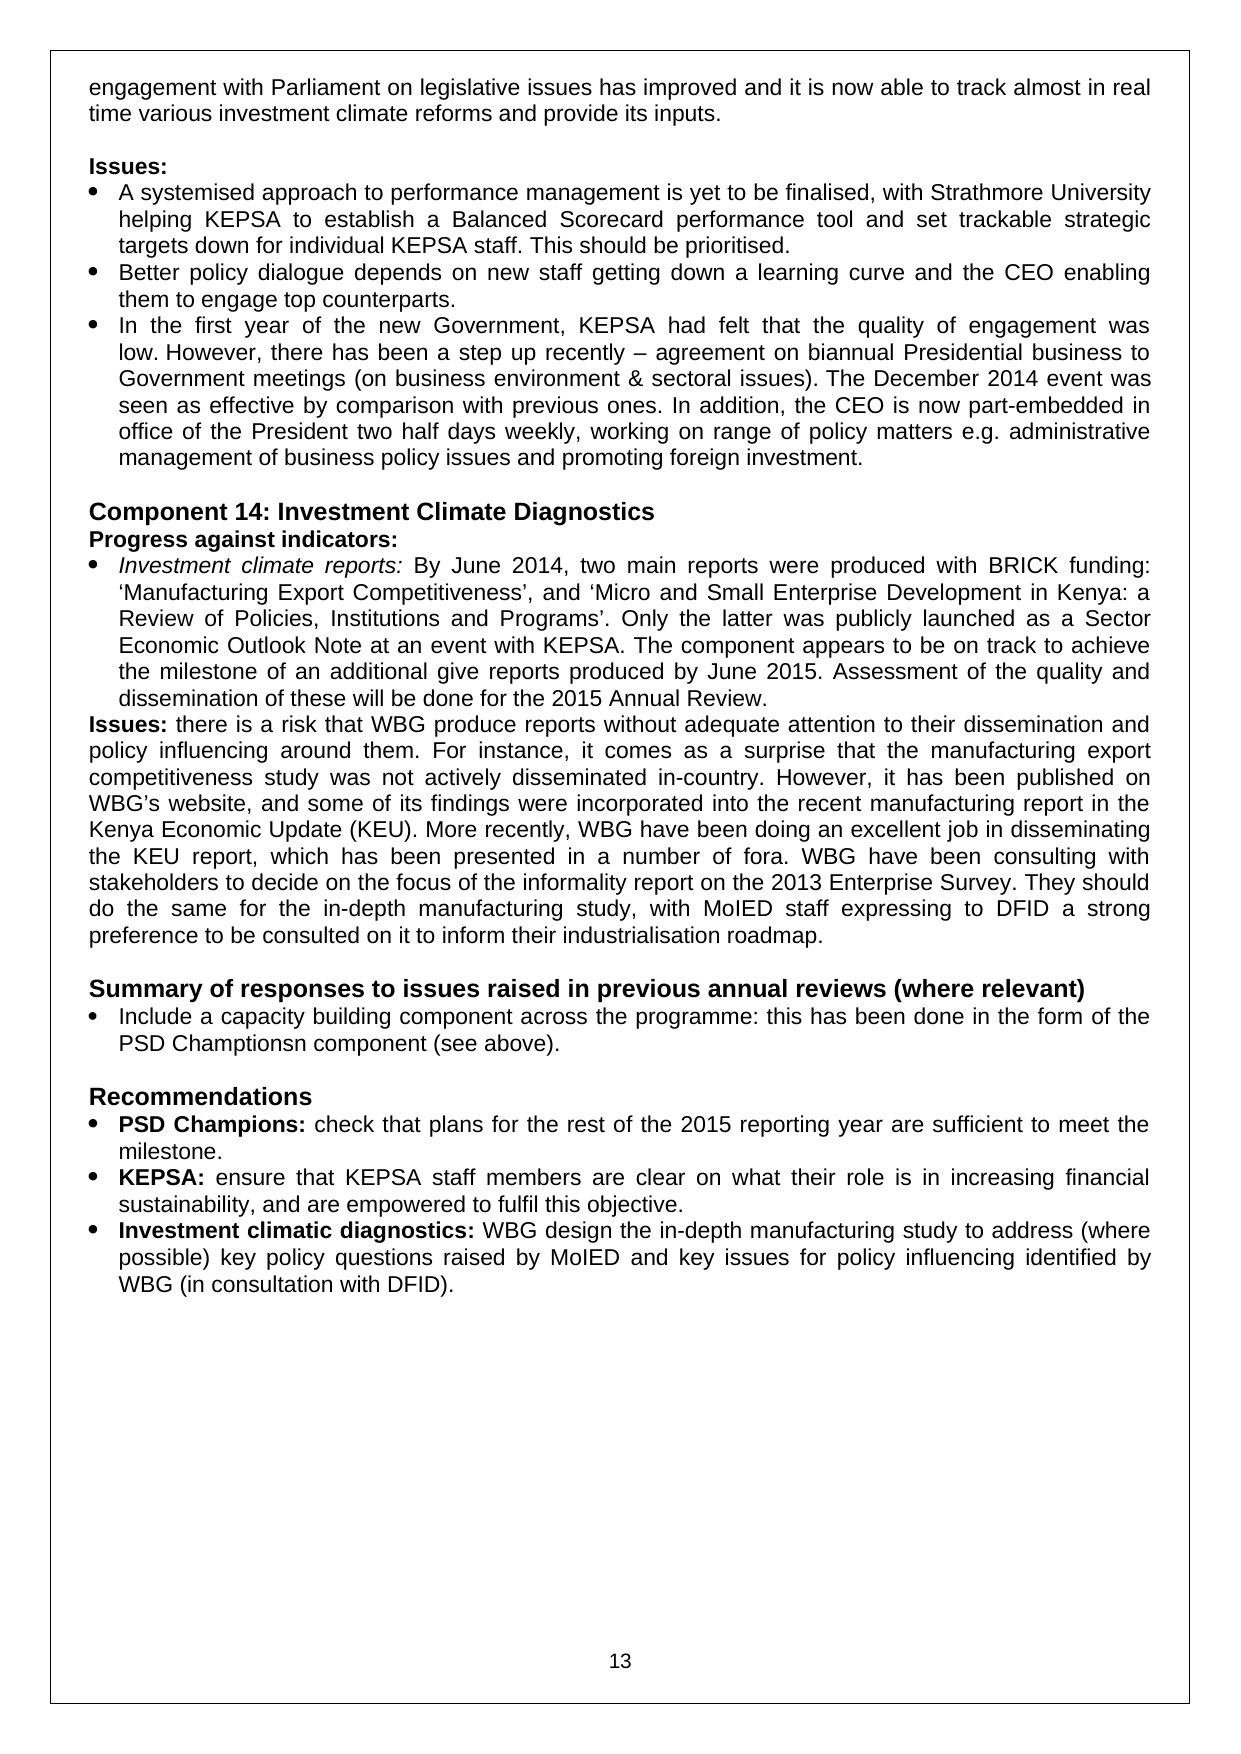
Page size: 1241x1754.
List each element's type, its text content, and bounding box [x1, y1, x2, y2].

list Better policy dialogue depends on new staff getting down a learning curve and the CEO enabling them to engage top counterparts. [89, 259, 1152, 312]
list Investment climate reports: By June 2014, two main reports were produced with BRICK funding: ‘Manufacturing Export Competitiveness’, and ‘Micro and Small Enterprise Development in Kenya: a Review of Policies, Institutions and Programs’. Only the latter was publicly launched as a Sector Economic Outlook Note at an event with KEPSA. The component appears to be on track to achieve the milestone of an additional give reports produced by June 2015. Assessment of the quality and dissemination of these will be done for the 2015 Annual Review. [89, 552, 1152, 711]
text engagement with Parliament on legislative issues has improved and it is now able to track almost in real time various investment climate reforms and provide its inputs. [89, 74, 1152, 127]
list PSD Champions: check that plans for the rest of the 2015 reporting year are sufficient to meet the milestone. [89, 1111, 1152, 1164]
text Issues: [89, 153, 1152, 179]
text Recommendations [89, 1082, 1152, 1111]
list In the first year of the new Government, KEPSA had felt that the quality of engagement was low. However, there has been a step up recently – agreement on biannual Presidential business to Government meetings (on business environment & sectoral issues). The December 2014 event was seen as effective by comparison with previous ones. In addition, the CEO is now part-embedded in office of the President two half days weekly, working on range of policy matters e.g. administrative management of business policy issues and promoting foreign investment. [89, 312, 1152, 471]
text Summary of responses to issues raised in previous annual reviews (where relevant) [89, 974, 1152, 1003]
list Investment climatic diagnostics: WBG design the in-depth manufacturing study to address (where possible) key policy questions raised by MoIED and key issues for policy influencing identified by WBG (in consultation with DFID). [89, 1217, 1152, 1297]
list Include a capacity building component across the programme: this has been done in the form of the PSD Champtionsn component (see above). [89, 1003, 1152, 1056]
text Component 14: Investment Climate Diagnostics [89, 497, 1152, 526]
list A systemised approach to performance management is yet to be finalised, with Strathmore University helping KEPSA to establish a Balanced Scorecard performance tool and set trackable strategic targets down for individual KEPSA staff. This should be prioritised. [89, 179, 1152, 259]
text Progress against indicators: [89, 526, 1152, 552]
list KEPSA: ensure that KEPSA staff members are clear on what their role is in increasing financial sustainability, and are empowered to fulfil this objective. [89, 1164, 1152, 1217]
text Issues: there is a risk that WBG produce reports without adequate attention to their dissemination and policy influencing around them. For instance, it comes as a surprise that the manufacturing export competitiveness study was not actively disseminated in-country. However, it has been published on WBG’s website, and some of its findings were incorporated into the recent manufacturing report in the Kenya Economic Update (KEU). More recently, WBG have been doing an excellent job in disseminating the KEU report, which has been presented in a number of fora. WBG have been consulting with stakeholders to decide on the focus of the informality report on the 2013 Enterprise Survey. They should do the same for the in-depth manufacturing study, with MoIED staff expressing to DFID a strong preference to be consulted on it to inform their industrialisation roadmap. [89, 711, 1152, 948]
